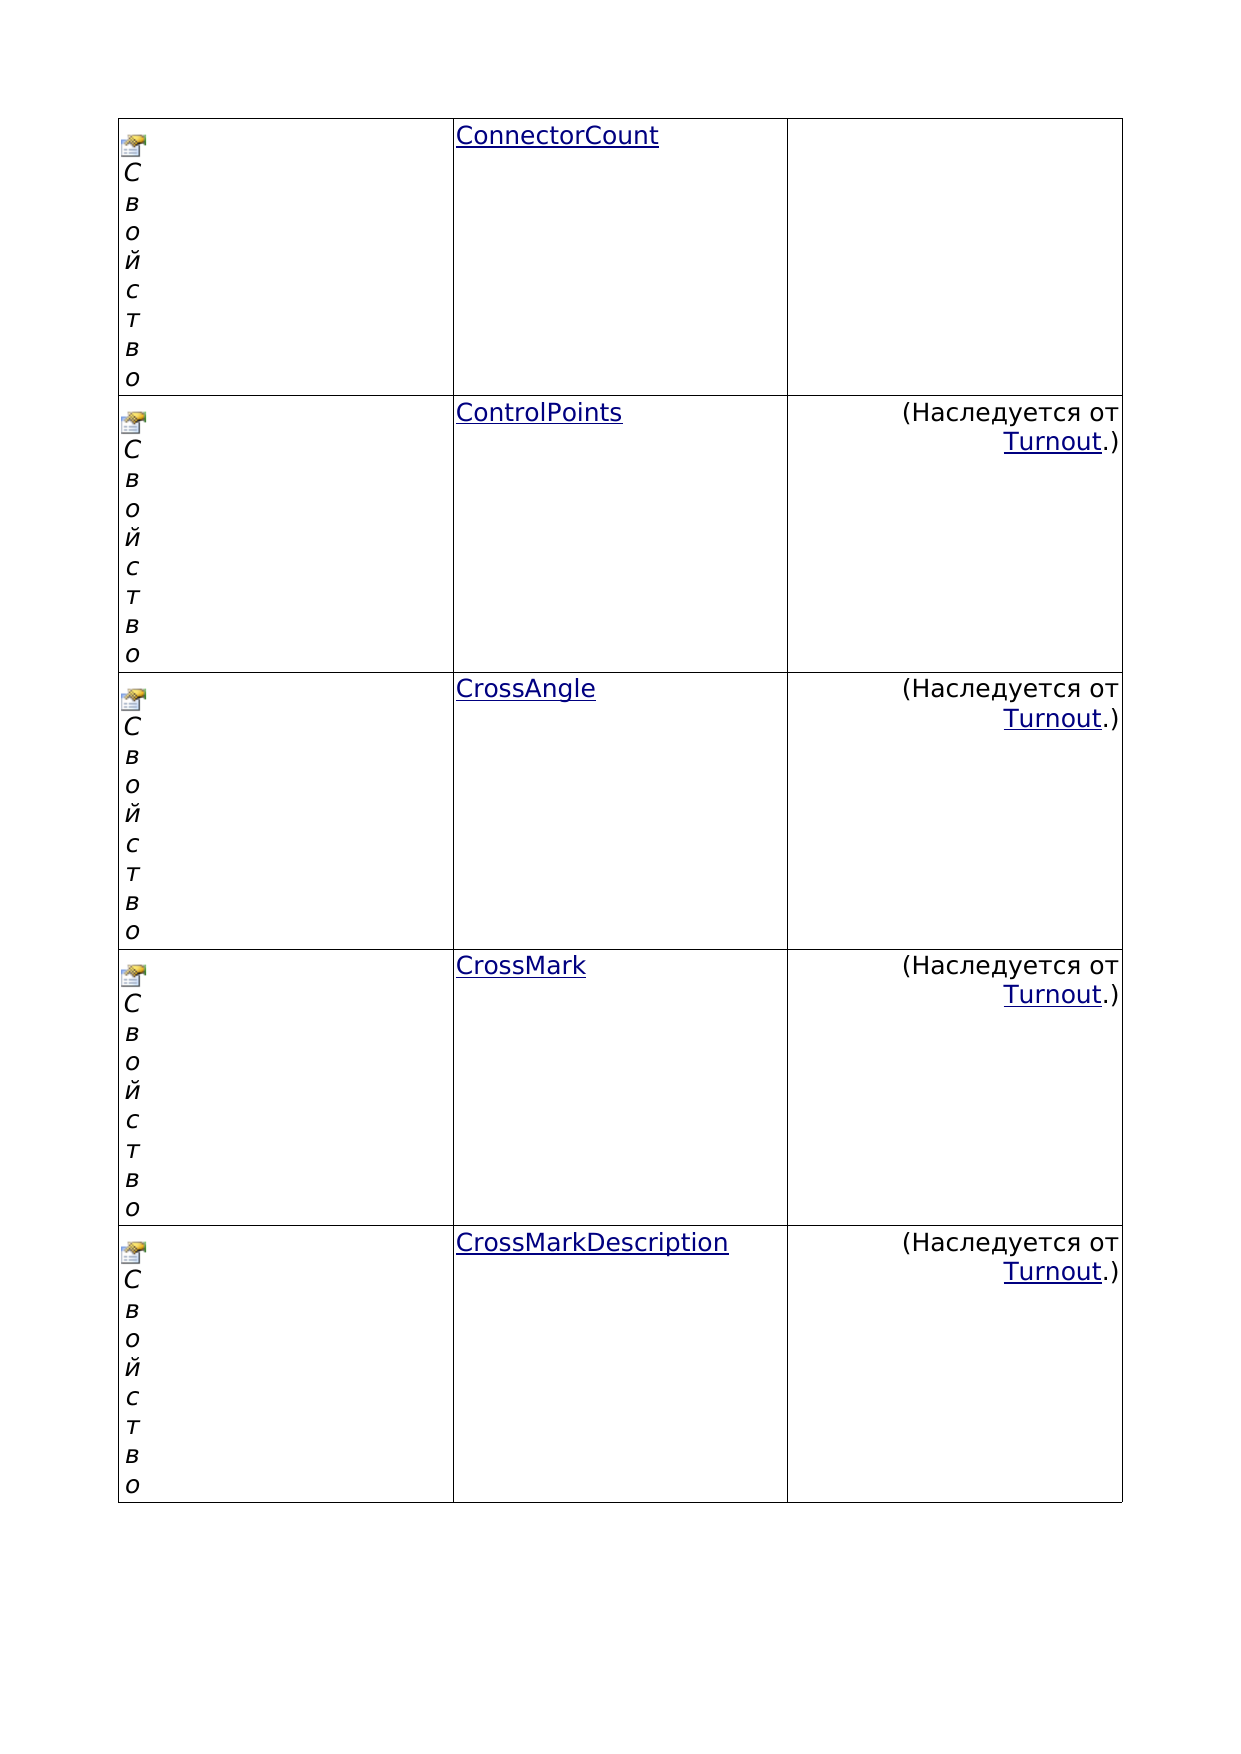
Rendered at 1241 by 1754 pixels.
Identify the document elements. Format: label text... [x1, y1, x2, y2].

table_cell [788, 119, 1122, 395]
table_cell [119, 950, 453, 1225]
table_cell ControlPoints [454, 396, 787, 672]
table_cell [119, 673, 453, 948]
picture [121, 410, 147, 436]
table_cell (Наследуется от Turnout.) [788, 950, 1122, 1225]
picture [121, 133, 147, 159]
table_cell CrossMarkDescription [454, 1226, 787, 1502]
table_cell ConnectorCount [454, 119, 787, 395]
picture [121, 687, 147, 713]
table_cell (Наследуется от Turnout.) [788, 673, 1122, 948]
table_cell [119, 396, 453, 672]
table_cell [119, 119, 453, 395]
table_cell (Наследуется от Turnout.) [788, 1226, 1122, 1502]
table_cell (Наследуется от Turnout.) [788, 396, 1122, 672]
table_cell [119, 1226, 453, 1502]
table_cell CrossMark [454, 950, 787, 1225]
table_cell CrossAngle [454, 673, 787, 948]
picture [121, 1240, 147, 1266]
picture [121, 963, 147, 989]
